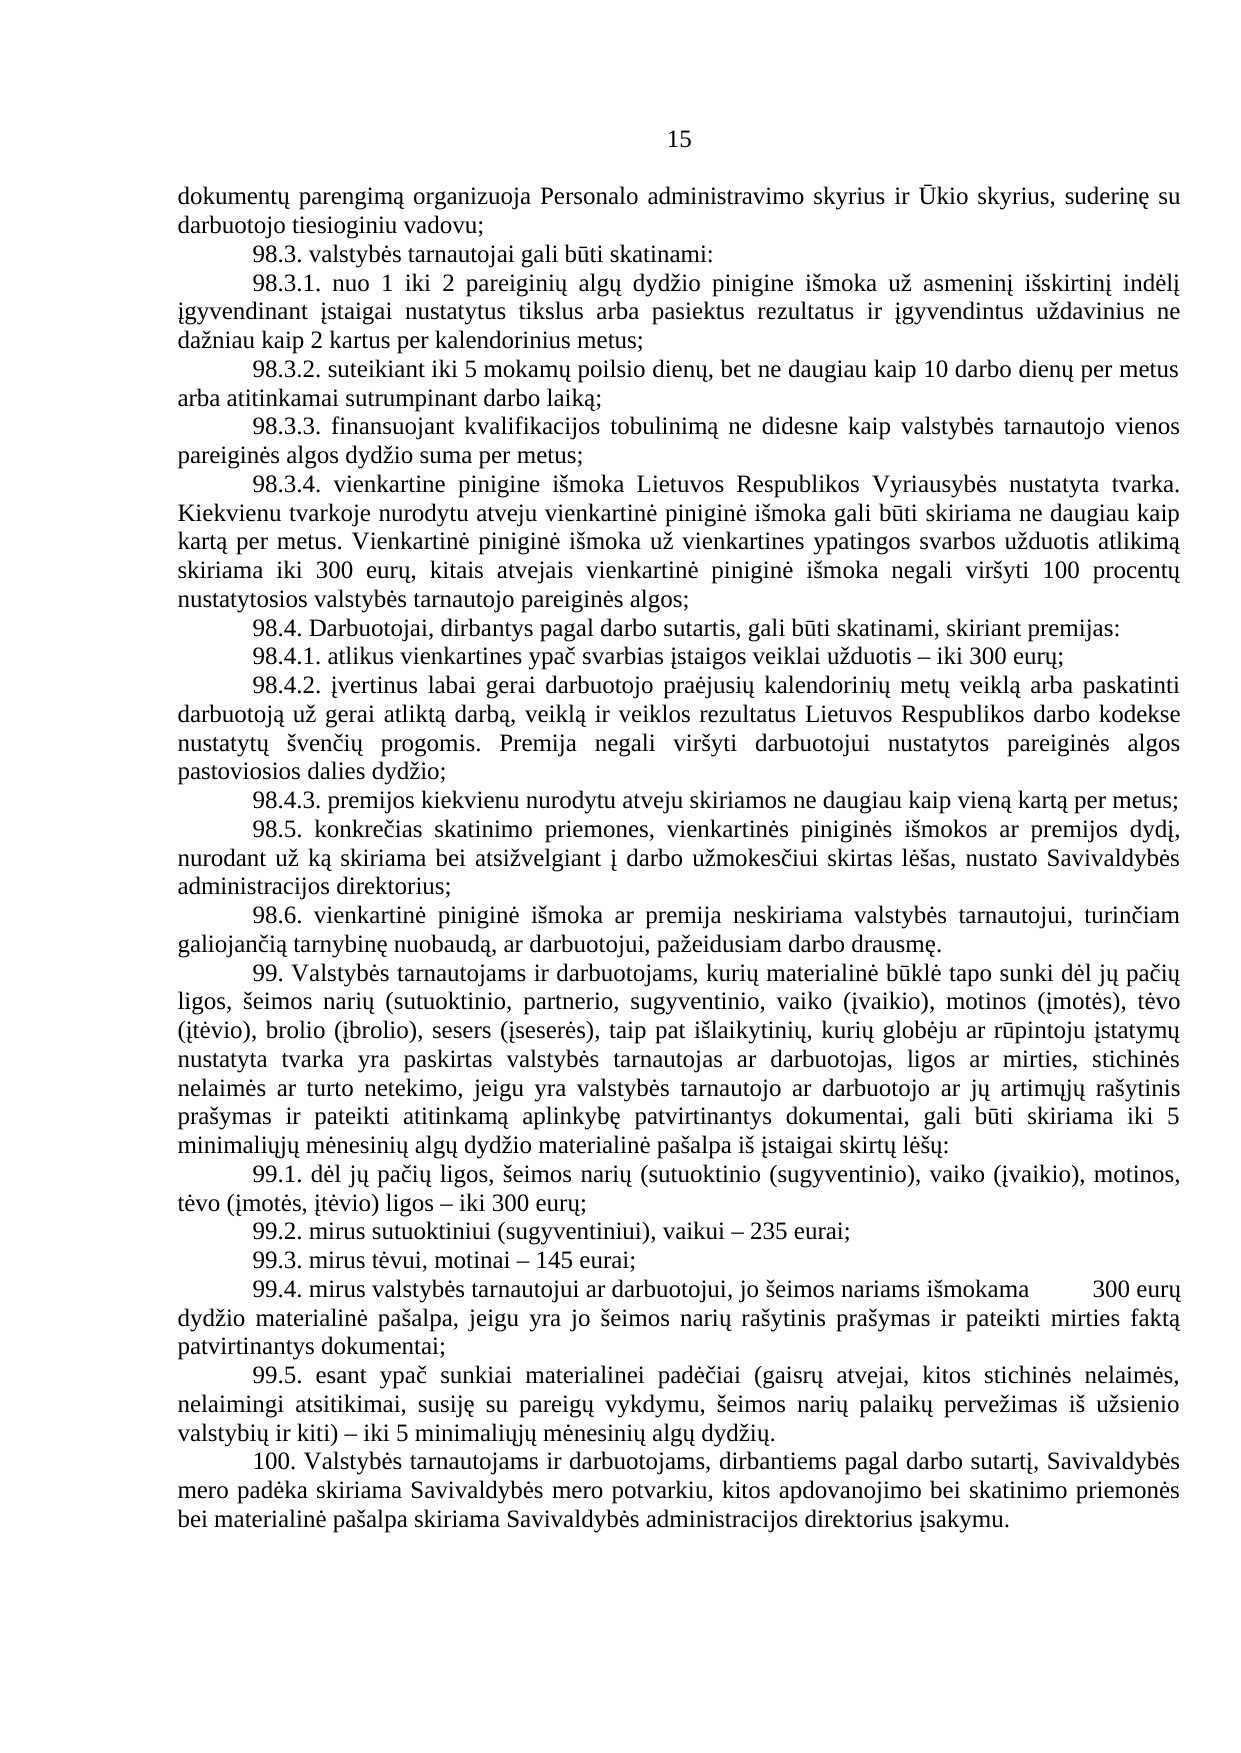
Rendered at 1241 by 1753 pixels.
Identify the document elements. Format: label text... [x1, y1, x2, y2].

text 99. Valstybės tarnautojams ir darbuotojams, kurių materialinė būklė tapo sunki dėl jų pačių ligos, šeimos narių (sutuoktinio, partnerio, sugyventinio, vaiko (įvaikio), motinos (įmotės), tėvo (įtėvio), brolio (įbrolio), sesers (įseserės), taip pat išlaikytinių, kurių globėju ar rūpintoju įstatymų nustatyta tvarka yra paskirtas valstybės tarnautojas ar darbuotojas, ligos ar mirties, stichinės nelaimės ar turto netekimo, jeigu yra valstybės tarnautojo ar darbuotojo ar jų artimųjų rašytinis prašymas ir pateikti atitinkamą aplinkybę patvirtinantys dokumentai, gali būti skiriama iki 5 minimaliųjų mėnesinių algų dydžio materialinė pašalpa iš įstaigai skirtų lėšų: [177, 958, 1181, 1159]
text 98.6. vienkartinė piniginė išmoka ar premija neskiriama valstybės tarnautojui, turinčiam galiojančią tarnybinę nuobaudą, ar darbuotojui, pažeidusiam darbo drausmę. [177, 900, 1181, 958]
text 99.2. mirus sutuoktiniui (sugyventiniui), vaikui – 235 eurai; [177, 1216, 1181, 1245]
text 98.4. Darbuotojai, dirbantys pagal darbo sutartis, gali būti skatinami, skiriant premijas: [177, 613, 1181, 641]
text 98.5. konkrečias skatinimo priemones, vienkartinės piniginės išmokos ar premijos dydį, nurodant už ką skiriama bei atsižvelgiant į darbo užmokesčiui skirtas lėšas, nustato Savivaldybės administracijos direktorius; [177, 814, 1181, 900]
text 98.3.3. finansuojant kvalifikacijos tobulinimą ne didesne kaip valstybės tarnautojo vienos pareiginės algos dydžio suma per metus; [177, 411, 1181, 469]
text 99.3. mirus tėvui, motinai – 145 eurai; [177, 1245, 1181, 1274]
text 98.3. valstybės tarnautojai gali būti skatinami: [177, 239, 1181, 268]
text 98.4.3. premijos kiekvienu nurodytu atveju skiriamos ne daugiau kaip vieną kartą per metus; [177, 785, 1181, 814]
text 98.3.2. suteikiant iki 5 mokamų poilsio dienų, bet ne daugiau kaip 10 darbo dienų per metus arba atitinkamai sutrumpinant darbo laiką; [177, 354, 1181, 411]
text 99.5. esant ypač sunkiai materialinei padėčiai (gaisrų atvejai, kitos stichinės nelaimės, nelaimingi atsitikimai, susiję su pareigų vykdymu, šeimos narių palaikų pervežimas iš užsienio valstybių ir kiti) – iki 5 minimaliųjų mėnesinių algų dydžių. [177, 1360, 1181, 1446]
text dokumentų parengimą organizuoja Personalo administravimo skyrius ir Ūkio skyrius, suderinę su darbuotojo tiesioginiu vadovu; [177, 181, 1181, 239]
text 98.4.1. atlikus vienkartines ypač svarbias įstaigos veiklai užduotis – iki 300 eurų; [177, 641, 1181, 670]
text 98.3.1. nuo 1 iki 2 pareiginių algų dydžio pinigine išmoka už asmeninį išskirtinį indėlį įgyvendinant įstaigai nustatytus tikslus arba pasiektus rezultatus ir įgyvendintus uždavinius ne dažniau kaip 2 kartus per kalendorinius metus; [177, 268, 1181, 354]
text 100. Valstybės tarnautojams ir darbuotojams, dirbantiems pagal darbo sutartį, Savivaldybės mero padėka skiriama Savivaldybės mero potvarkiu, kitos apdovanojimo bei skatinimo priemonės bei materialinė pašalpa skiriama Savivaldybės administracijos direktorius įsakymu. [177, 1446, 1181, 1533]
text 99.4. mirus valstybės tarnautojui ar darbuotojui, jo šeimos nariams išmokama 300 eurų dydžio materialinė pašalpa, jeigu yra jo šeimos narių rašytinis prašymas ir pateikti mirties faktą patvirtinantys dokumentai; [177, 1274, 1181, 1360]
text 98.3.4. vienkartine pinigine išmoka Lietuvos Respublikos Vyriausybės nustatyta tvarka. Kiekvienu tvarkoje nurodytu atveju vienkartinė piniginė išmoka gali būti skiriama ne daugiau kaip kartą per metus. Vienkartinė piniginė išmoka už vienkartines ypatingos svarbos užduotis atlikimą skiriama iki 300 eurų, kitais atvejais vienkartinė piniginė išmoka negali viršyti 100 procentų nustatytosios valstybės tarnautojo pareiginės algos; [177, 469, 1181, 613]
text 99.1. dėl jų pačių ligos, šeimos narių (sutuoktinio (sugyventinio), vaiko (įvaikio), motinos, tėvo (įmotės, įtėvio) ligos – iki 300 eurų; [177, 1159, 1181, 1216]
text 98.4.2. įvertinus labai gerai darbuotojo praėjusių kalendorinių metų veiklą arba paskatinti darbuotoją už gerai atliktą darbą, veiklą ir veiklos rezultatus Lietuvos Respublikos darbo kodekse nustatytų švenčių progomis. Premija negali viršyti darbuotojui nustatytos pareiginės algos pastoviosios dalies dydžio; [177, 670, 1181, 785]
